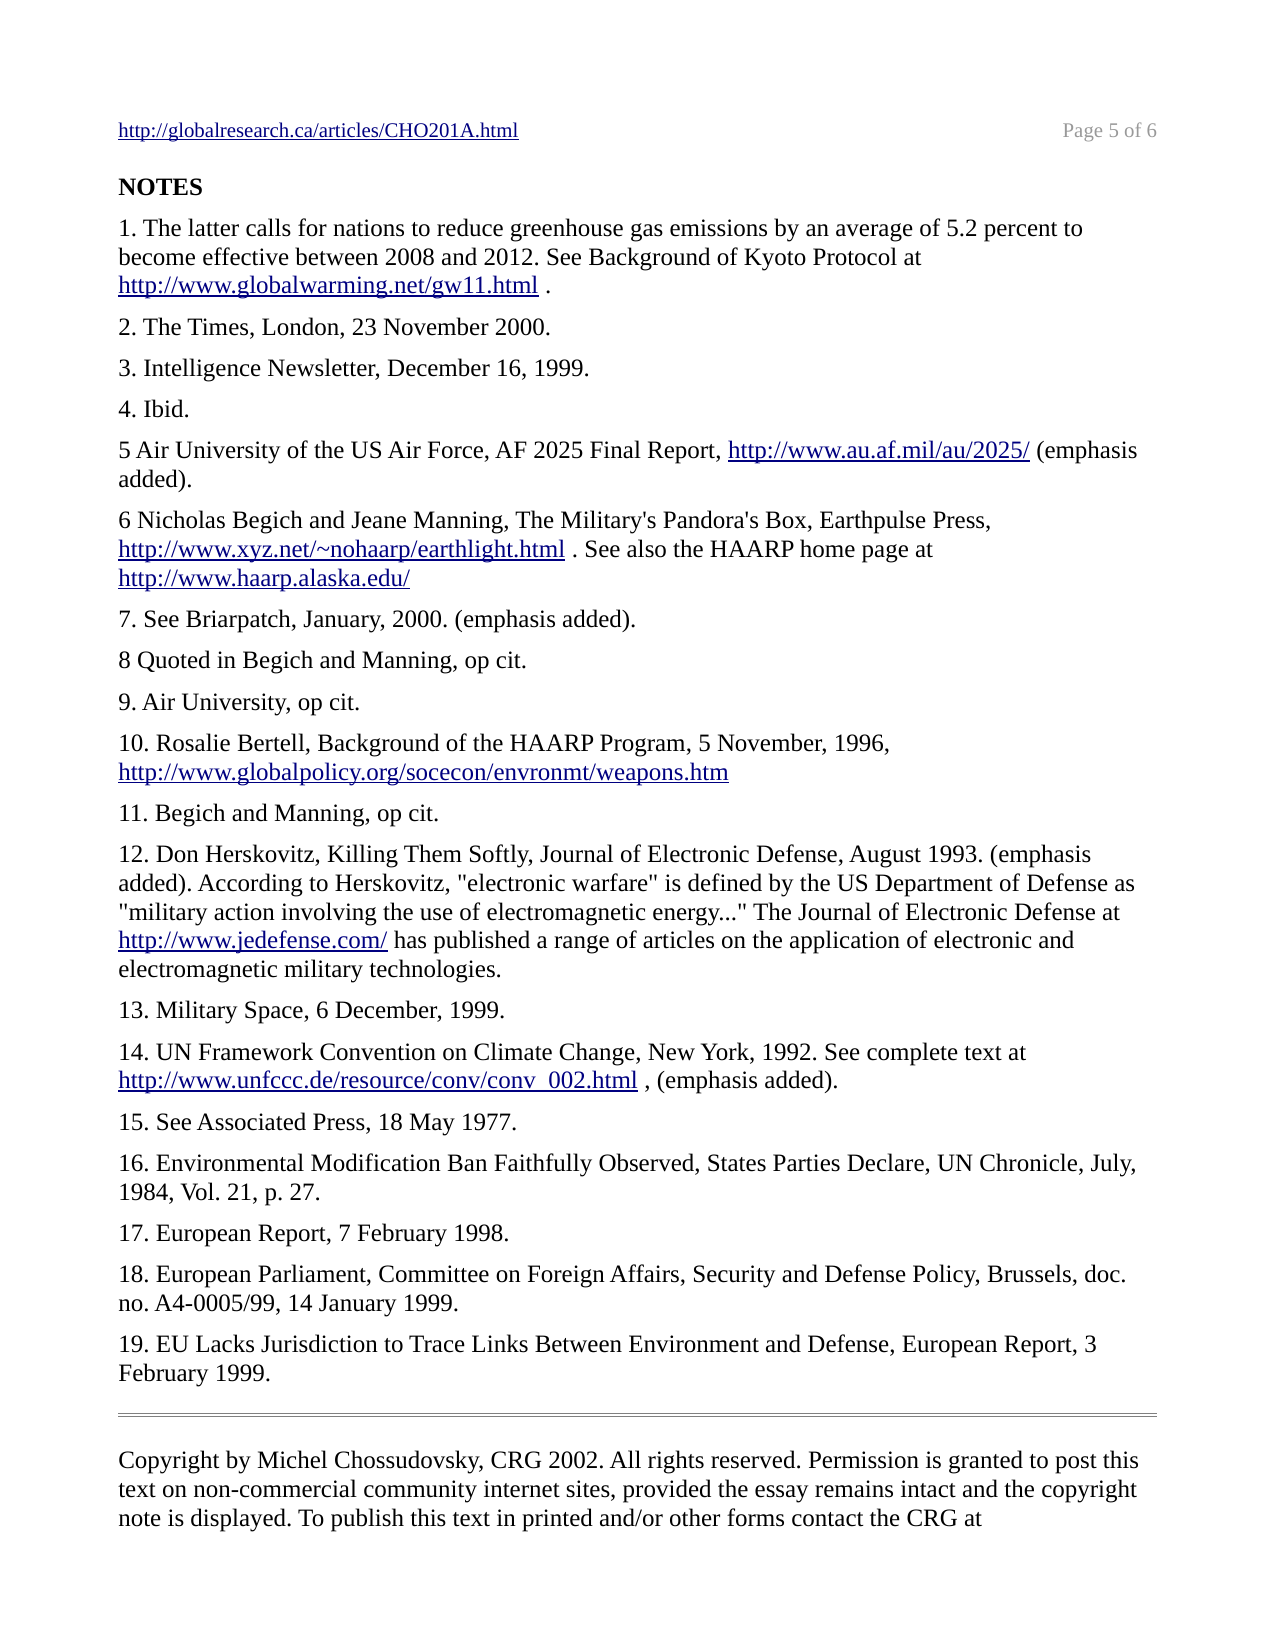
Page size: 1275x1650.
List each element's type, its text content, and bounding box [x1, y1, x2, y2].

text NOTES [118, 172, 1157, 200]
text 11. Begich and Manning, op cit. [118, 798, 1157, 827]
text 5 Air University of the US Air Force, AF 2025 Final Report, http://www.au.af.mil/au/2025/ (emphasis added). [118, 435, 1157, 493]
text 17. European Report, 7 February 1998. [118, 1218, 1157, 1247]
text 15. See Associated Press, 18 May 1977. [118, 1107, 1157, 1135]
text 8 Quoted in Begich and Manning, op cit. [118, 645, 1157, 674]
text 3. Intelligence Newsletter, December 16, 1999. [118, 353, 1157, 382]
text 9. Air University, op cit. [118, 687, 1157, 715]
text 7. See Briarpatch, January, 2000. (emphasis added). [118, 604, 1157, 633]
text 18. European Parliament, Committee on Foreign Affairs, Security and Defense Policy, Brussels, doc. no. A4-0005/99, 14 January 1999. [118, 1259, 1157, 1317]
text Copyright by Michel Chossudovsky, CRG 2002. All rights reserved. Permission is granted to post this text on non-commercial community internet sites, provided the essay remains intact and the copyright note is displayed. To publish this text in printed and/or other forms contact the CRG at [118, 1445, 1157, 1532]
text 10. Rosalie Bertell, Background of the HAARP Program, 5 November, 1996, http://www.globalpolicy.org/socecon/envronmt/weapons.htm [118, 728, 1157, 785]
text 12. Don Herskovitz, Killing Them Softly, Journal of Electronic Defense, August 1993. (emphasis added). According to Herskovitz, "electronic warfare" is defined by the US Department of Defense as "military action involving the use of electromagnetic energy..." The Journal of Electronic Defense at http://www.jedefense.com/ has published a range of articles on the application of electronic and electromagnetic military technologies. [118, 839, 1157, 983]
text 2. The Times, London, 23 November 2000. [118, 312, 1157, 340]
text 13. Military Space, 6 December, 1999. [118, 995, 1157, 1024]
text 6 Nicholas Begich and Jeane Manning, The Military's Pandora's Box, Earthpulse Press, http://www.xyz.net/~nohaarp/earthlight.html . See also the HAARP home page at http://www.haarp.alaska.edu/ [118, 505, 1157, 592]
text 16. Environmental Modification Ban Faithfully Observed, States Parties Declare, UN Chronicle, July, 1984, Vol. 21, p. 27. [118, 1148, 1157, 1205]
text 4. Ibid. [118, 394, 1157, 423]
text 19. EU Lacks Jurisdiction to Trace Links Between Environment and Defense, European Report, 3 February 1999. [118, 1329, 1157, 1387]
text 1. The latter calls for nations to reduce greenhouse gas emissions by an average of 5.2 percent to become effective between 2008 and 2012. See Background of Kyoto Protocol at http://www.globalwarming.net/gw11.html . [118, 213, 1157, 299]
text 14. UN Framework Convention on Climate Change, New York, 1992. See complete text at http://www.unfccc.de/resource/conv/conv_002.html , (emphasis added). [118, 1037, 1157, 1094]
